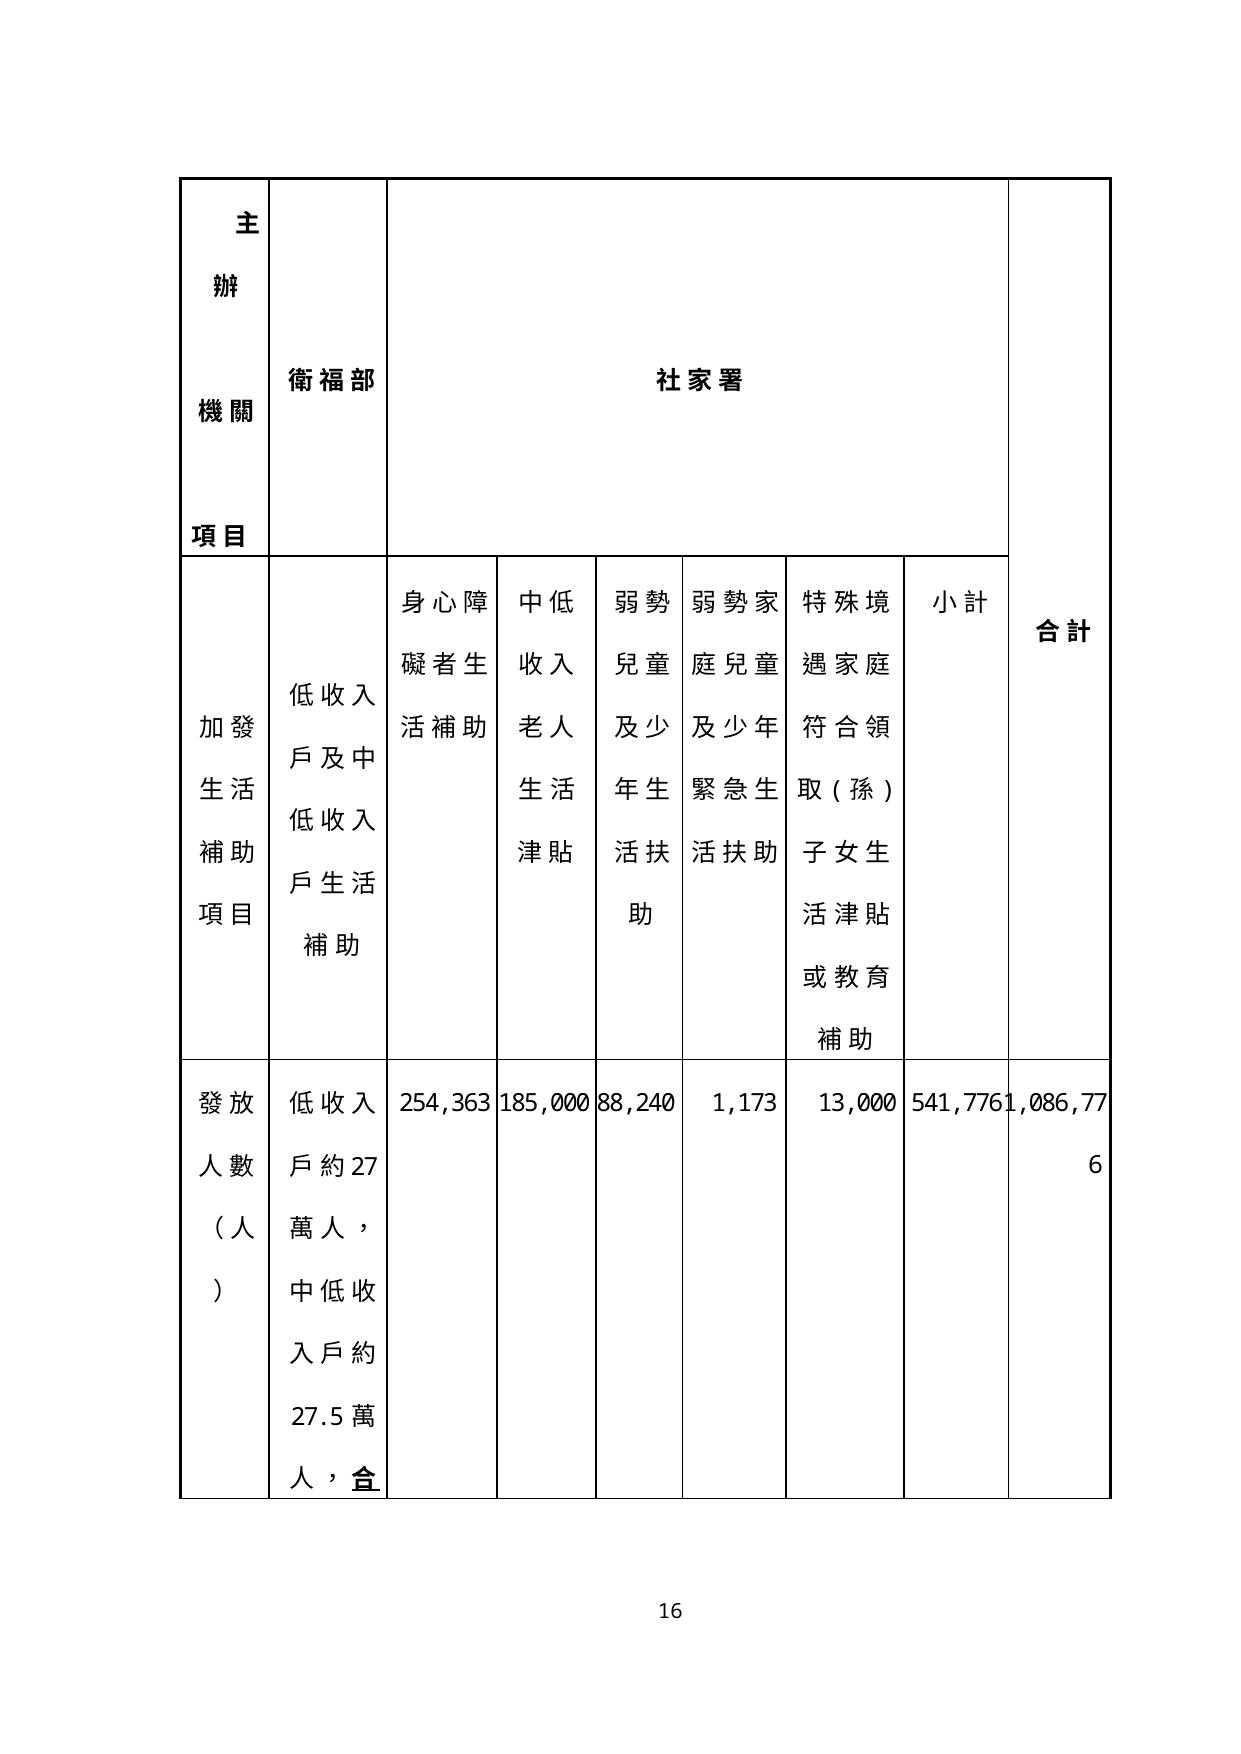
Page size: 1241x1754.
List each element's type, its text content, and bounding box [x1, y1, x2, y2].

table_header 衛福部 [270, 180, 386, 555]
table_cell 541,776 [905, 1060, 1008, 1497]
table_cell 弱勢家庭兒童及少年緊急生活扶助 [683, 557, 785, 1058]
table_header 合計 [1009, 180, 1109, 1058]
table_cell 254,363 [388, 1060, 496, 1497]
table_cell 特殊境遇家庭符合領取(孫)子女生活津貼或教育補助 [787, 557, 903, 1058]
table_cell 低收入戶約27萬人，中低收入戶約27.5萬人，合 [270, 1060, 386, 1497]
table_cell 88,240 [597, 1060, 682, 1497]
table_cell 小計 [905, 557, 1008, 1058]
table_cell 1,173 [683, 1060, 785, 1497]
table_cell 1,086,776 [1009, 1060, 1109, 1497]
table_cell 發放 人數 （人） [182, 1060, 268, 1497]
table_header 主辦 機關 項目 [182, 180, 268, 555]
table_cell 加發生活補助項目 [182, 557, 268, 1058]
table_cell 185,000 [498, 1060, 595, 1497]
table_header 社家署 [388, 180, 1008, 555]
table_cell 13,000 [787, 1060, 903, 1497]
table_cell 弱勢兒童及少年生活扶助 [597, 557, 682, 1058]
table_cell 中低收入老人生活津貼 [498, 557, 595, 1058]
table_cell 低收入戶及中低收入戶生活補助 [270, 557, 386, 1058]
table_cell 身心障礙者生活補助 [388, 557, 496, 1058]
